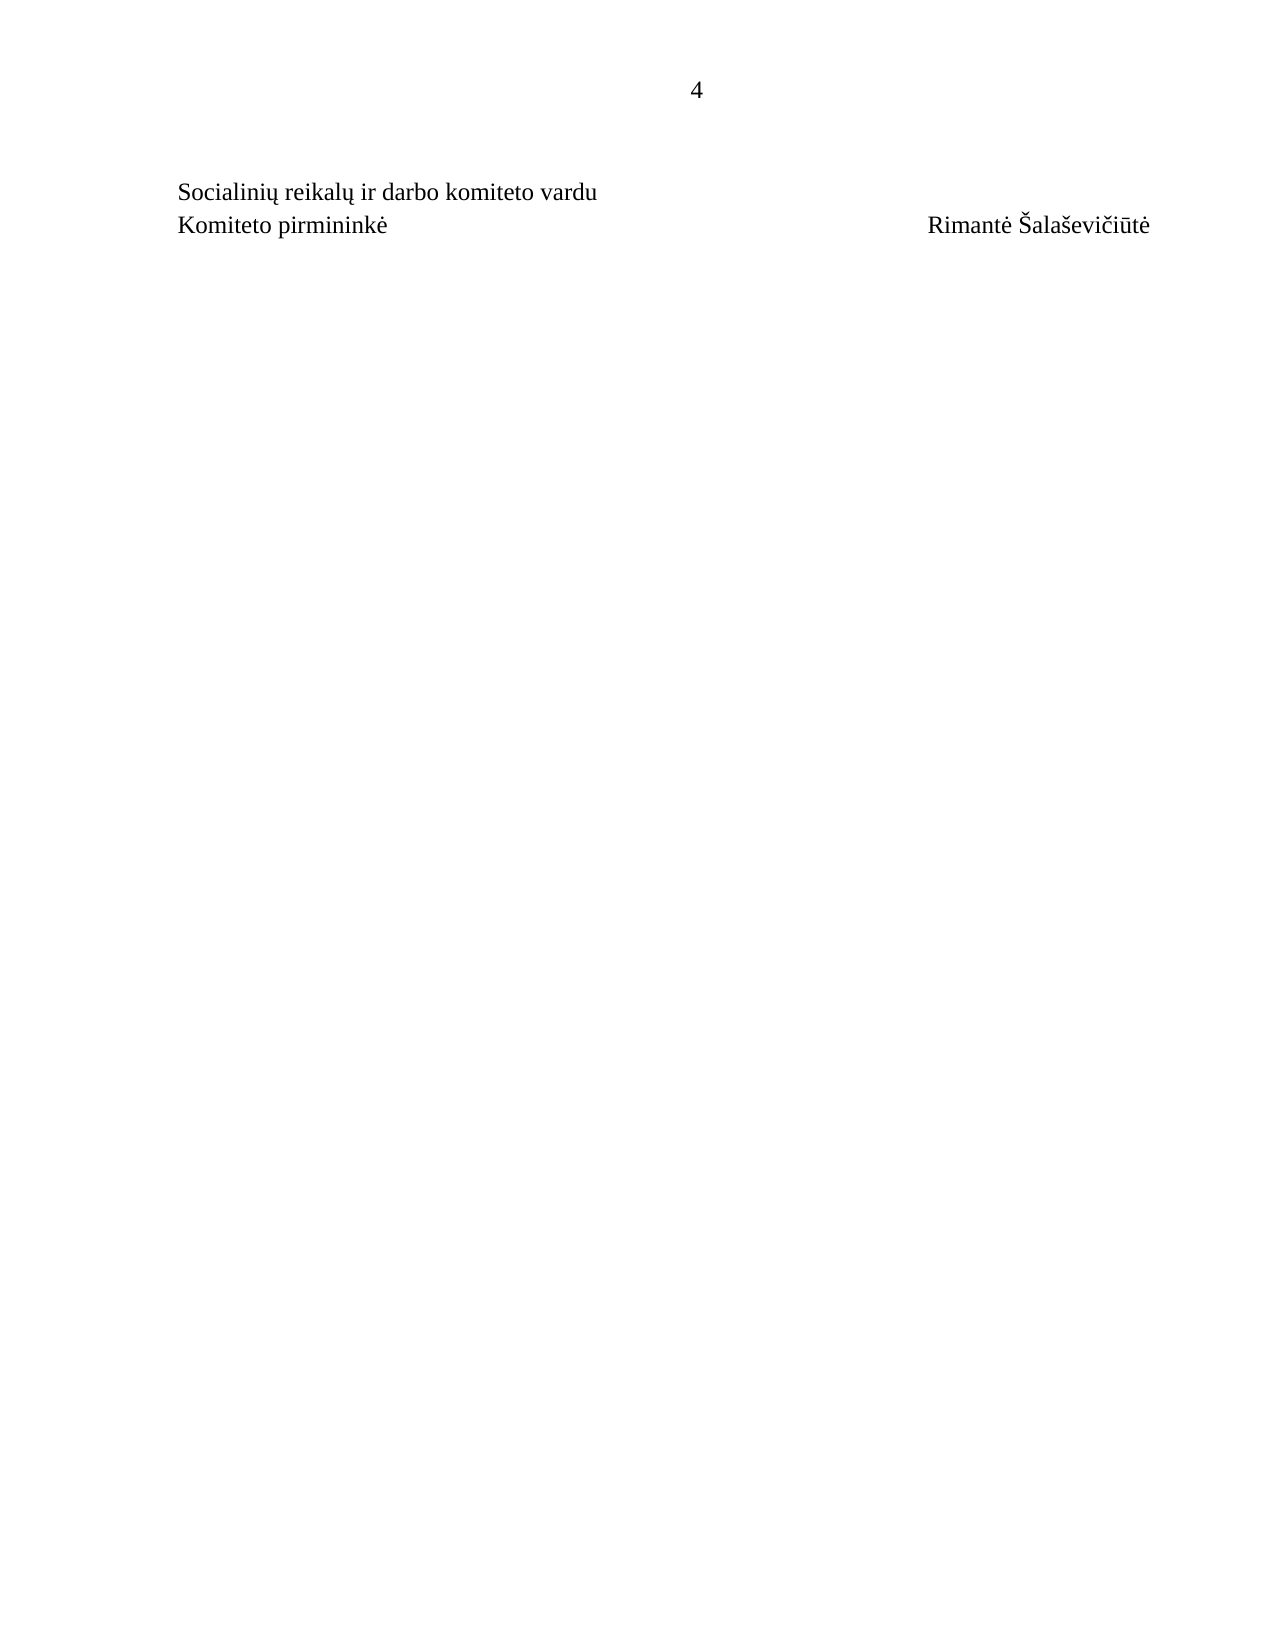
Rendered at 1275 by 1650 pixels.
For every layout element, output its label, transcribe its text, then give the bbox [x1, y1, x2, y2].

text Komiteto pirmininkė Rimantė Šalaševičiūtė [177, 210, 1211, 239]
text Socialinių reikalų ir darbo komiteto vardu [177, 177, 1211, 206]
